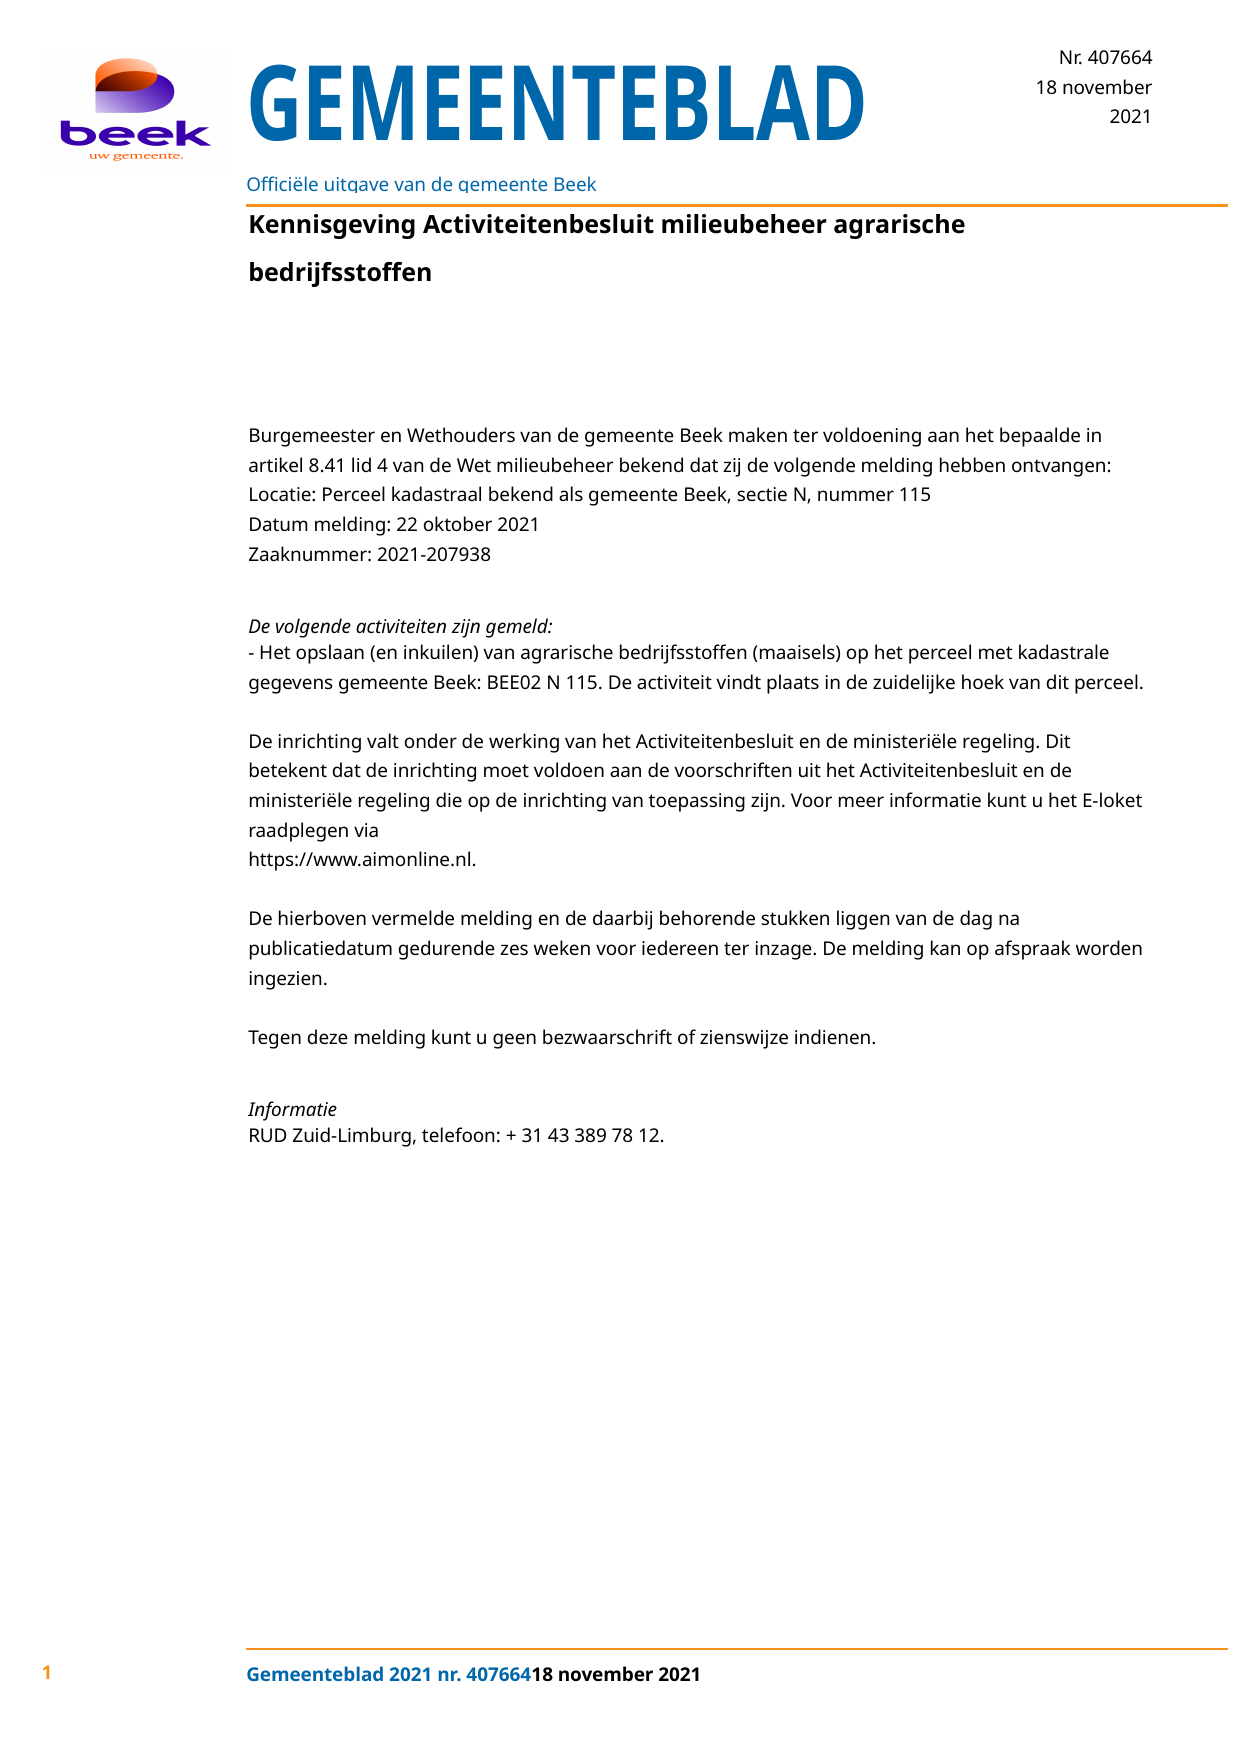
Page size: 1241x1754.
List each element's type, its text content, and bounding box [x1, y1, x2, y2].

text Zaaknummer: 2021-207938 [248, 541, 1152, 567]
picture [41, 47, 231, 172]
text De volgende activiteiten zijn gemeld: [248, 613, 1152, 639]
text https://www.aimonline.nl. [248, 846, 1152, 872]
text Locatie: Perceel kadastraal bekend als gemeente Beek, sectie N, nummer 115 [248, 482, 1152, 507]
text De hierboven vermelde melding en de daarbij behorende stukken liggen van de dag na publicatiedatum gedurende zes weken voor iedereen ter inzage. De melding kan op afspraak worden ingezien. [248, 906, 1152, 990]
text Burgemeester en Wethouders van de gemeente Beek maken ter voldoening aan het bepaalde in artikel 8.41 lid 4 van de Wet milieubeheer bekend dat zij de volgende melding hebben ontvangen: [248, 422, 1152, 478]
text - Het opslaan (en inkuilen) van agrarische bedrijfsstoffen (maaisels) op het perceel met kadastrale gegevens gemeente Beek: BEE02 N 115. De activiteit vindt plaats in de zuidelijke hoek van dit perceel. [248, 639, 1152, 694]
text Informatie [248, 1097, 1152, 1122]
text RUD Zuid-Limburg, telefoon: + 31 43 389 78 12. [248, 1122, 1152, 1148]
text Datum melding: 22 oktober 2021 [248, 511, 1152, 537]
text Tegen deze melding kunt u geen bezwaarschrift of zienswijze indienen. [248, 1024, 1152, 1049]
text Kennisgeving Activiteitenbesluit milieubeheer agrarische bedrijfsstoffen [248, 207, 1152, 288]
text De inrichting valt onder de werking van het Activiteitenbesluit en de ministeriële regeling. Dit betekent dat de inrichting moet voldoen aan de voorschriften uit het Activiteitenbesluit en de ministeriële regeling die op de inrichting van toepassing zijn. Voor meer informatie kunt u het E-loket raadplegen via [248, 728, 1152, 842]
